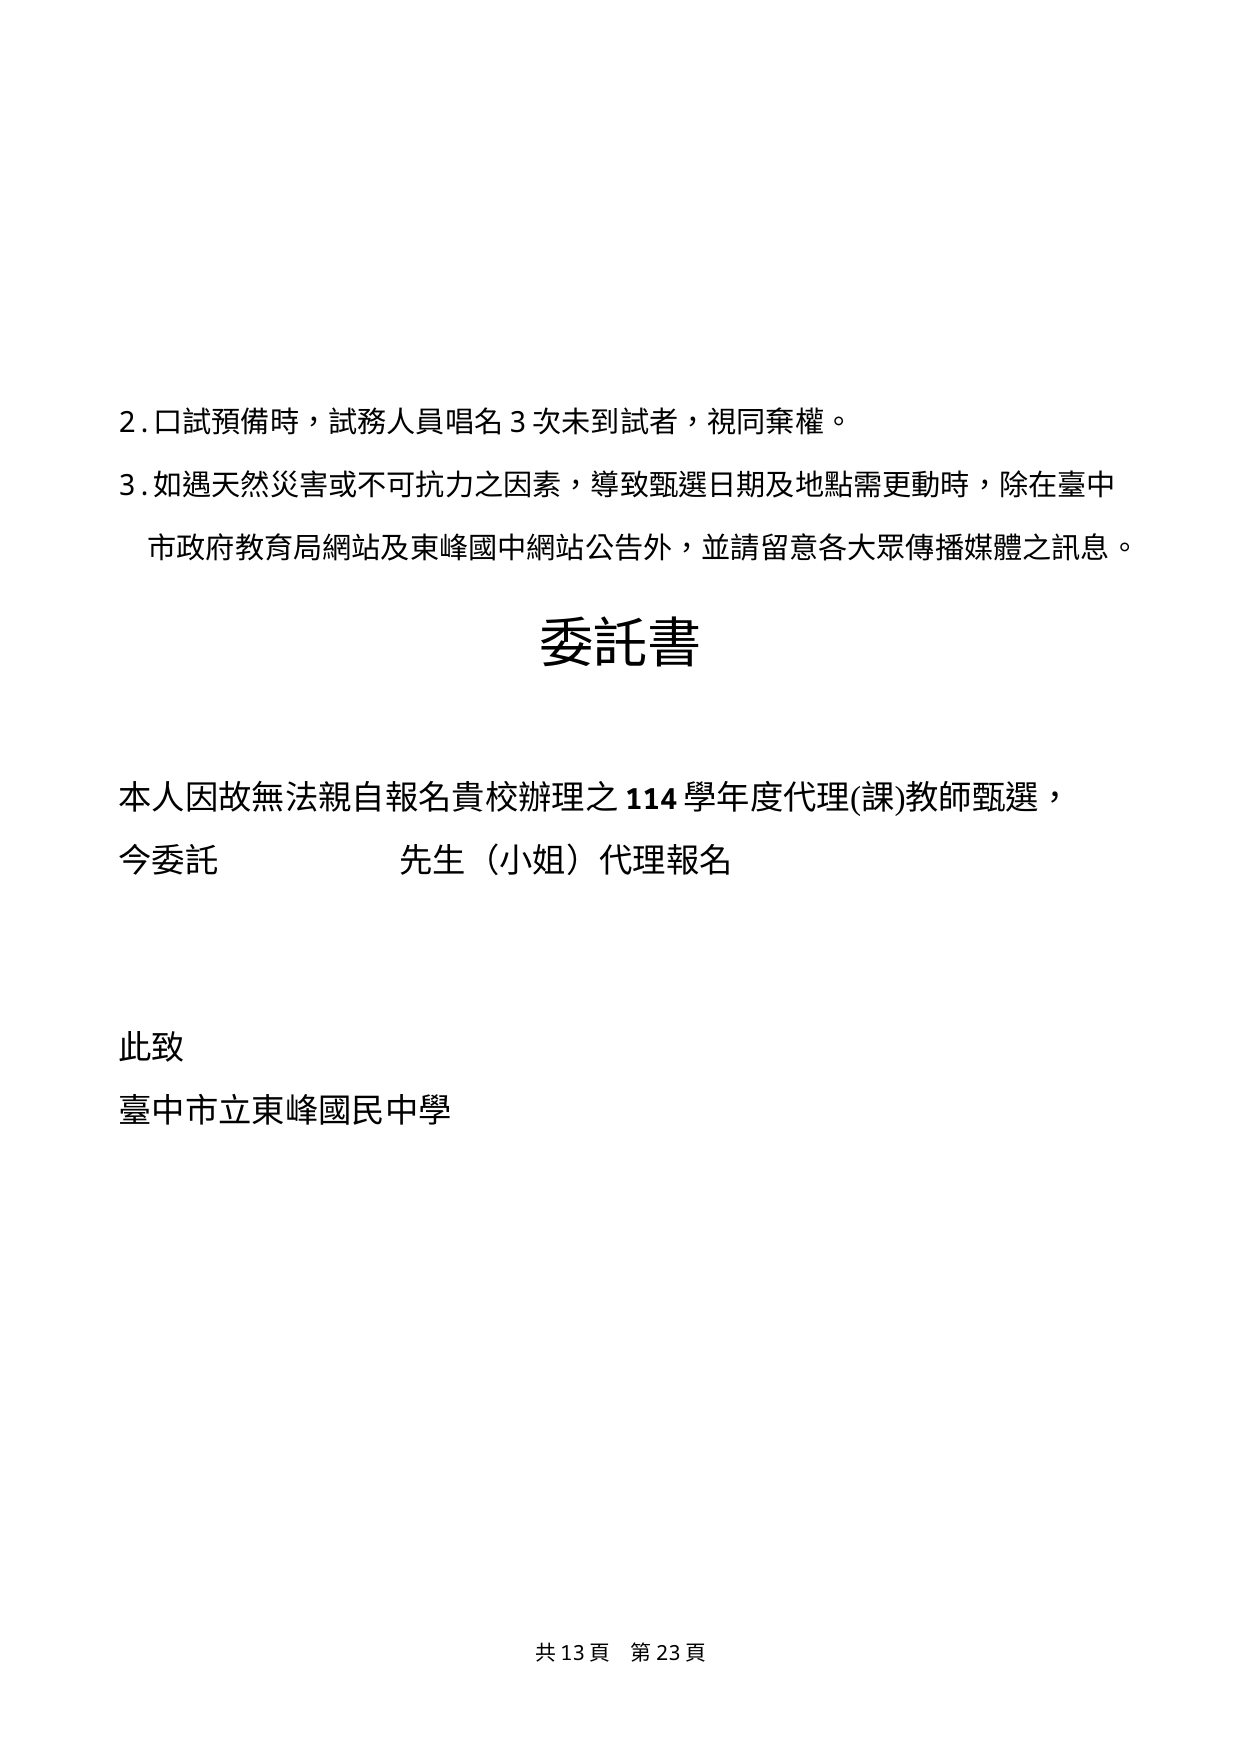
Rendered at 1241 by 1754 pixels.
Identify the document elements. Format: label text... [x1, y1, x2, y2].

text 本人因故無法親自報名貴校辦理之114學年度代理(課)教師甄選， [118, 754, 1122, 816]
text 2.口試預備時，試務人員唱名3次未到試者，視同棄權。 [118, 379, 1122, 441]
text 此致 [118, 1004, 1122, 1066]
text 今委託 先生（小姐）代理報名 [118, 816, 1122, 879]
text 3.如遇天然災害或不可抗力之因素，導致甄選日期及地點需更動時，除在臺中市政府教育局網站及東峰國中網站公告外，並請留意各大眾傳播媒體之訊息。 [118, 441, 1122, 566]
text 委託書 [118, 566, 1122, 691]
text 臺中市立東峰國民中學 [118, 1066, 1122, 1129]
